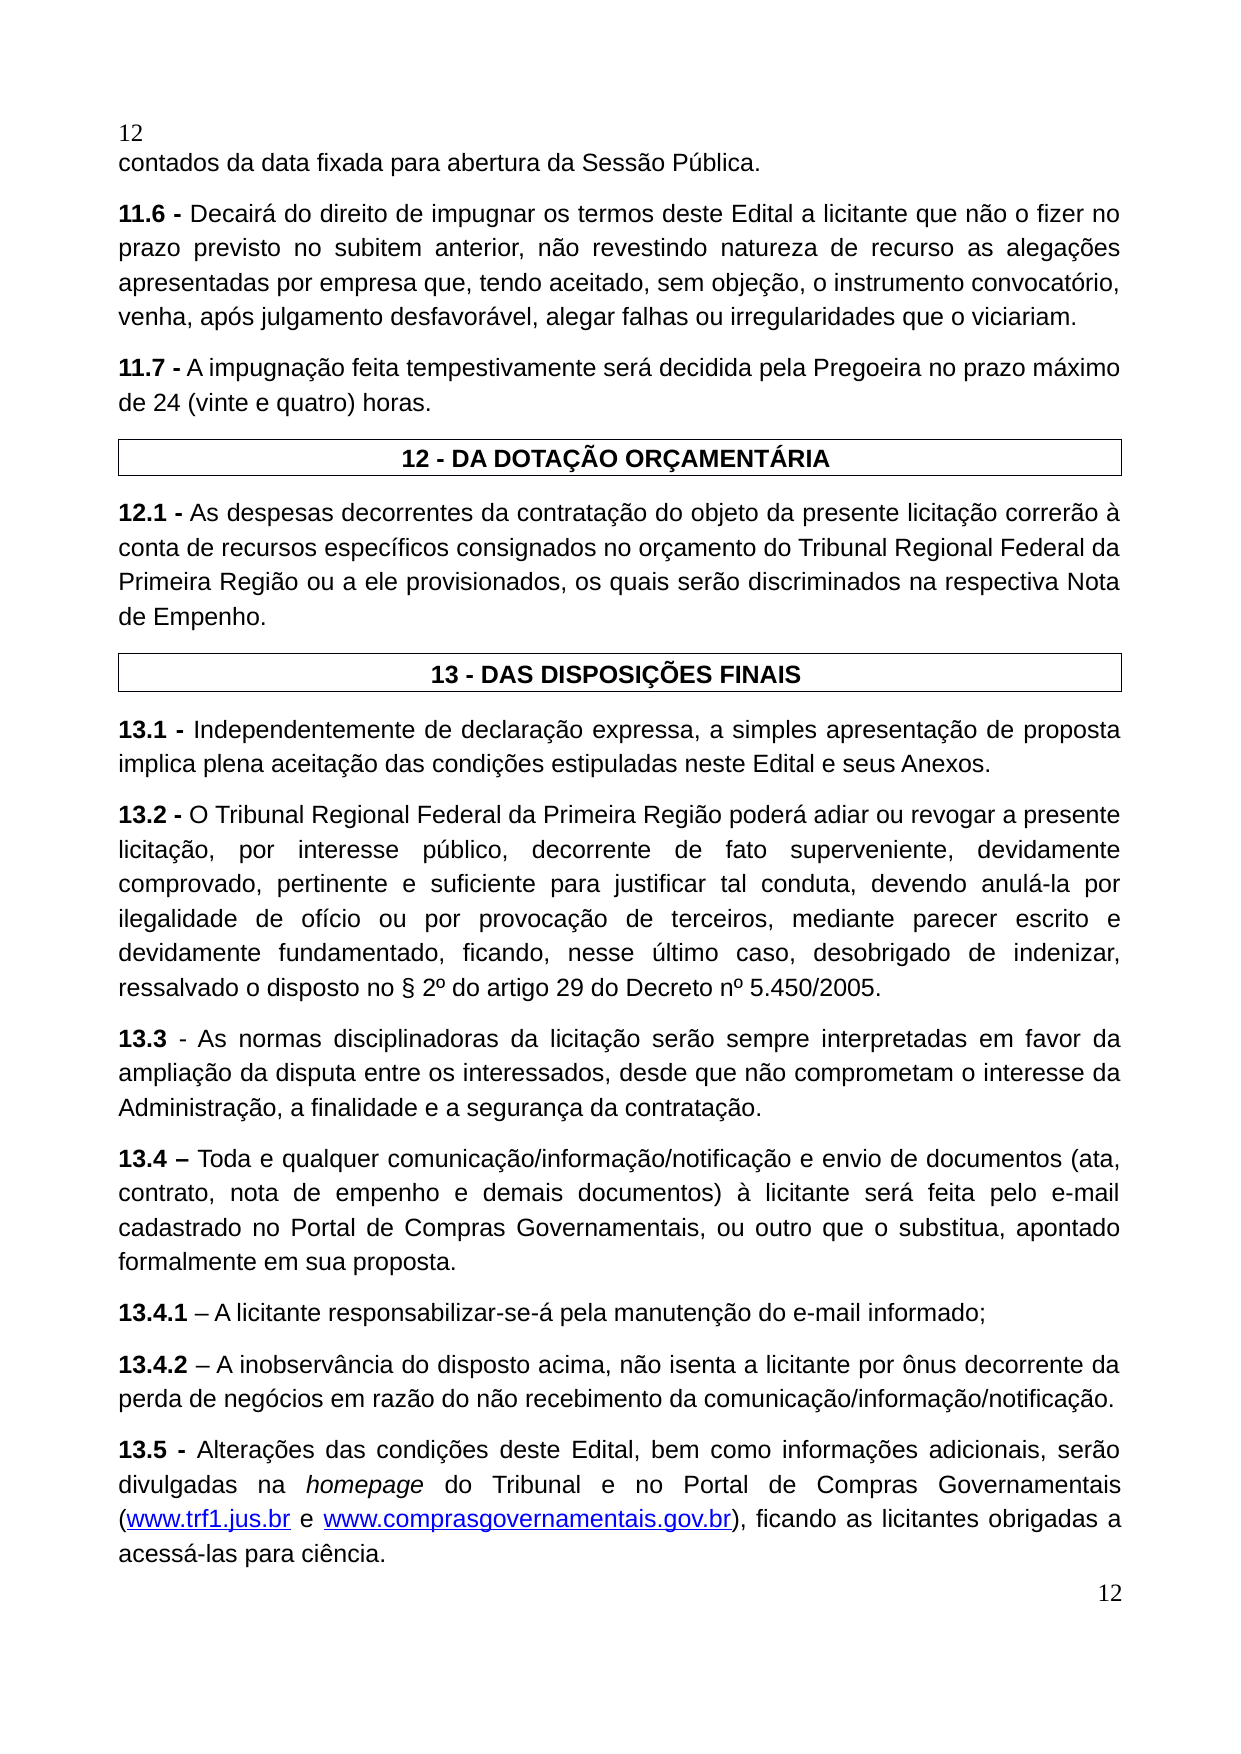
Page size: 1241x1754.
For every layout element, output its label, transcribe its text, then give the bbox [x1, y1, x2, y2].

text 13.4.2 – A inobservância do disposto acima, não isenta a licitante por ônus decorrente da perda de negócios em razão do não recebimento da comunicação/informação/notificação. [118, 1349, 1122, 1413]
list 13.1 - Independentemente de declaração expressa, a simples apresentação de proposta implica plena aceitação das condições estipuladas neste Edital e seus Anexos. [118, 714, 1122, 778]
text 11.7 - A impugnação feita tempestivamente será decidida pela Pregoeira no prazo máximo de 24 (vinte e quatro) horas. [118, 353, 1122, 417]
text 13.4.1 – A licitante responsabilizar-se-á pela manutenção do e-mail informado; [118, 1298, 1122, 1327]
text 13.5 - Alterações das condições deste Edital, bem como informações adicionais, serão divulgadas na homepage do Tribunal e no Portal de Compras Governamentais (www.trf1.jus.br e www.comprasgovernamentais.gov.br), ficando as licitantes obrigadas a acessá-las para ciência. [118, 1435, 1122, 1567]
text 13.2 - O Tribunal Regional Federal da Primeira Região poderá adiar ou revogar a presente licitação, por interesse público, decorrente de fato superveniente, devidamente comprovado, pertinente e suficiente para justificar tal conduta, devendo anulá-la por ilegalidade de ofício ou por provocação de terceiros, mediante parecer escrito e devidamente fundamentado, ficando, nesse último caso, desobrigado de indenizar, ressalvado o disposto no § 2º do artigo 29 do Decreto nº 5.450/2005. [118, 800, 1122, 1001]
text 12.1 - As despesas decorrentes da contratação do objeto da presente licitação correrão à conta de recursos específicos consignados no orçamento do Tribunal Regional Federal da Primeira Região ou a ele provisionados, os quais serão discriminados na respectiva Nota de Empenho. [118, 498, 1122, 631]
text 13.4 – Toda e qualquer comunicação/informação/notificação e envio de documentos (ata, contrato, nota de empenho e demais documentos) à licitante será feita pelo e-mail cadastrado no Portal de Compras Governamentais, ou outro que o substitua, apontado formalmente em sua proposta. [118, 1144, 1122, 1276]
text contados da data fixada para abertura da Sessão Pública. [118, 148, 1122, 176]
list 11.6 - Decairá do direito de impugnar os termos deste Edital a licitante que não o fizer no prazo previsto no subitem anterior, não revestindo natureza de recurso as alegações apresentadas por empresa que, tendo aceitado, sem objeção, o instrumento convocatório, venha, após julgamento desfavorável, alegar falhas ou irregularidades que o viciariam. [118, 199, 1122, 331]
text 13.3 - As normas disciplinadoras da licitação serão sempre interpretadas em favor da ampliação da disputa entre os interessados, desde que não comprometam o interesse da Administração, a finalidade e a segurança da contratação. [118, 1024, 1122, 1121]
text 13 - DAS DISPOSIÇÕES FINAIS [119, 654, 1121, 691]
text 12 - DA DOTAÇÃO ORÇAMENTÁRIA [119, 440, 1121, 475]
